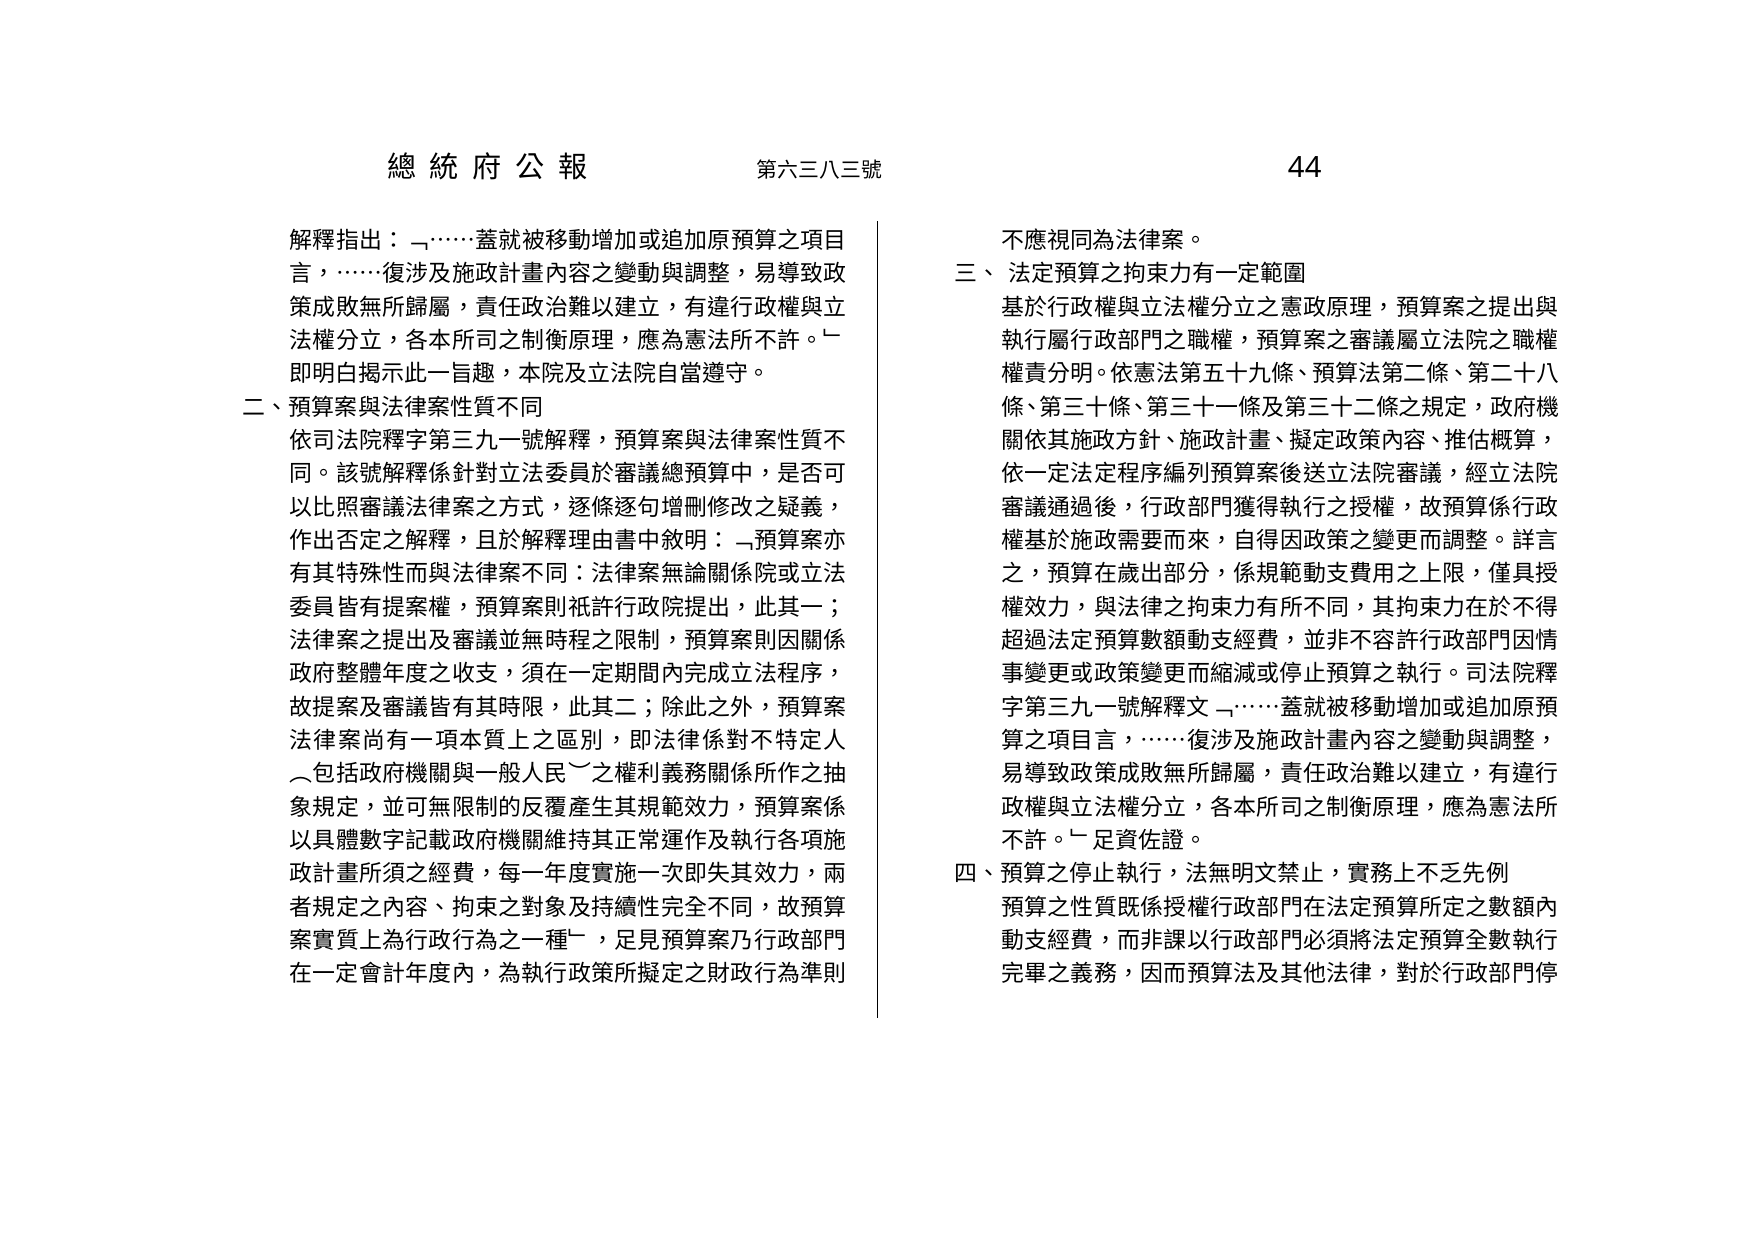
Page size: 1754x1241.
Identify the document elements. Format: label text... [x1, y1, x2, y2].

text 預算之性質既係授權行政部門在法定預算所定之數額內動支經費，而非課以行政部門必須將法定預算全數執行完畢之義務，因而預算法及其他法律，對於行政部門停 [1001, 888, 1559, 988]
text 依司法院釋字第三九一號解釋，預算案與法律案性質不同。該號解釋係針對立法委員於審議總預算中，是否可以比照審議法律案之方式，逐條逐句增刪修改之疑義，作出否定之解釋，且於解釋理由書中敘明：﹁預算案亦有其特殊性而與法律案不同：法律案無論關係院或立法委員皆有提案權，預算案則祇許行政院提出，此其一；法律案之提出及審議並無時程之限制，預算案則因關係政府整體年度之收支，須在一定期間內完成立法程序，故提案及審議皆有其時限，此其二；除此之外，預算案、法律案尚有一項本質上之區別，即法律係對不特定人︵包括政府機關與一般人民︶之權利義務關係所作之抽象規定，並可無限制的反覆產生其規範效力，預算案係以具體數字記載政府機關維持其正常運作及執行各項施政計畫所須之經費，每一年度實施一次即失其效力，兩者規定之內容、拘束之對象及持續性完全不同，故預算案實質上為行政行為之一種﹂，足見預算案乃行政部門在一定會計年度內，為執行政策所擬定之財政行為準則，不應視同為法律案。 [1001, 222, 1559, 255]
text 解釋指出：﹁……蓋就被移動增加或追加原預算之項目言，……復涉及施政計畫內容之變動與調整，易導致政策成敗無所歸屬，責任政治難以建立，有違行政權與立法權分立，各本所司之制衡原理，應為憲法所不許。﹂即明白揭示此一旨趣，本院及立法院自當遵守。 [289, 222, 847, 388]
text 基於行政權與立法權分立之憲政原理，預算案之提出與執行屬行政部門之職權，預算案之審議屬立法院之職權，權責分明。依憲法第五十九條、預算法第二條、第二十八條、第三十條、第三十一條及第三十二條之規定，政府機關依其施政方針、施政計畫、擬定政策內容、推估概算，依一定法定程序編列預算案後送立法院審議，經立法院審議通過後，行政部門獲得執行之授權，故預算係行政權基於施政需要而來，自得因政策之變更而調整。詳言之，預算在歲出部分，係規範動支費用之上限，僅具授權效力，與法律之拘束力有所不同，其拘束力在於不得超過法定預算數額動支經費，並非不容許行政部門因情事變更或政策變更而縮減或停止預算之執行。司法院釋字第三九一號解釋文﹁……蓋就被移動增加或追加原預算之項目言，……復涉及施政計畫內容之變動與調整，易導致政策成敗無所歸屬，責任政治難以建立，有違行政權與立法權分立，各本所司之制衡原理，應為憲法所不許。﹂足資佐證。 [1001, 288, 1559, 855]
text 四、預算之停止執行，法無明文禁止，實務上不乏先例 [954, 855, 1559, 888]
text 依司法院釋字第三九一號解釋，預算案與法律案性質不同。該號解釋係針對立法委員於審議總預算中，是否可以比照審議法律案之方式，逐條逐句增刪修改之疑義，作出否定之解釋，且於解釋理由書中敘明：﹁預算案亦有其特殊性而與法律案不同：法律案無論關係院或立法委員皆有提案權，預算案則祇許行政院提出，此其一；法律案之提出及審議並無時程之限制，預算案則因關係政府整體年度之收支，須在一定期間內完成立法程序，故提案及審議皆有其時限，此其二；除此之外，預算案、法律案尚有一項本質上之區別，即法律係對不特定人︵包括政府機關與一般人民︶之權利義務關係所作之抽象規定，並可無限制的反覆產生其規範效力，預算案係以具體數字記載政府機關維持其正常運作及執行各項施政計畫所須之經費，每一年度實施一次即失其效力，兩者規定之內容、拘束之對象及持續性完全不同，故預算案實質上為行政行為之一種﹂，足見預算案乃行政部門在一定會計年度內，為執行政策所擬定之財政行為準則，不應視同為法律案。 [289, 422, 847, 988]
list 法定預算之拘束力有一定範圍 [954, 255, 1559, 288]
text 二、預算案與法律案性質不同 [242, 388, 847, 422]
